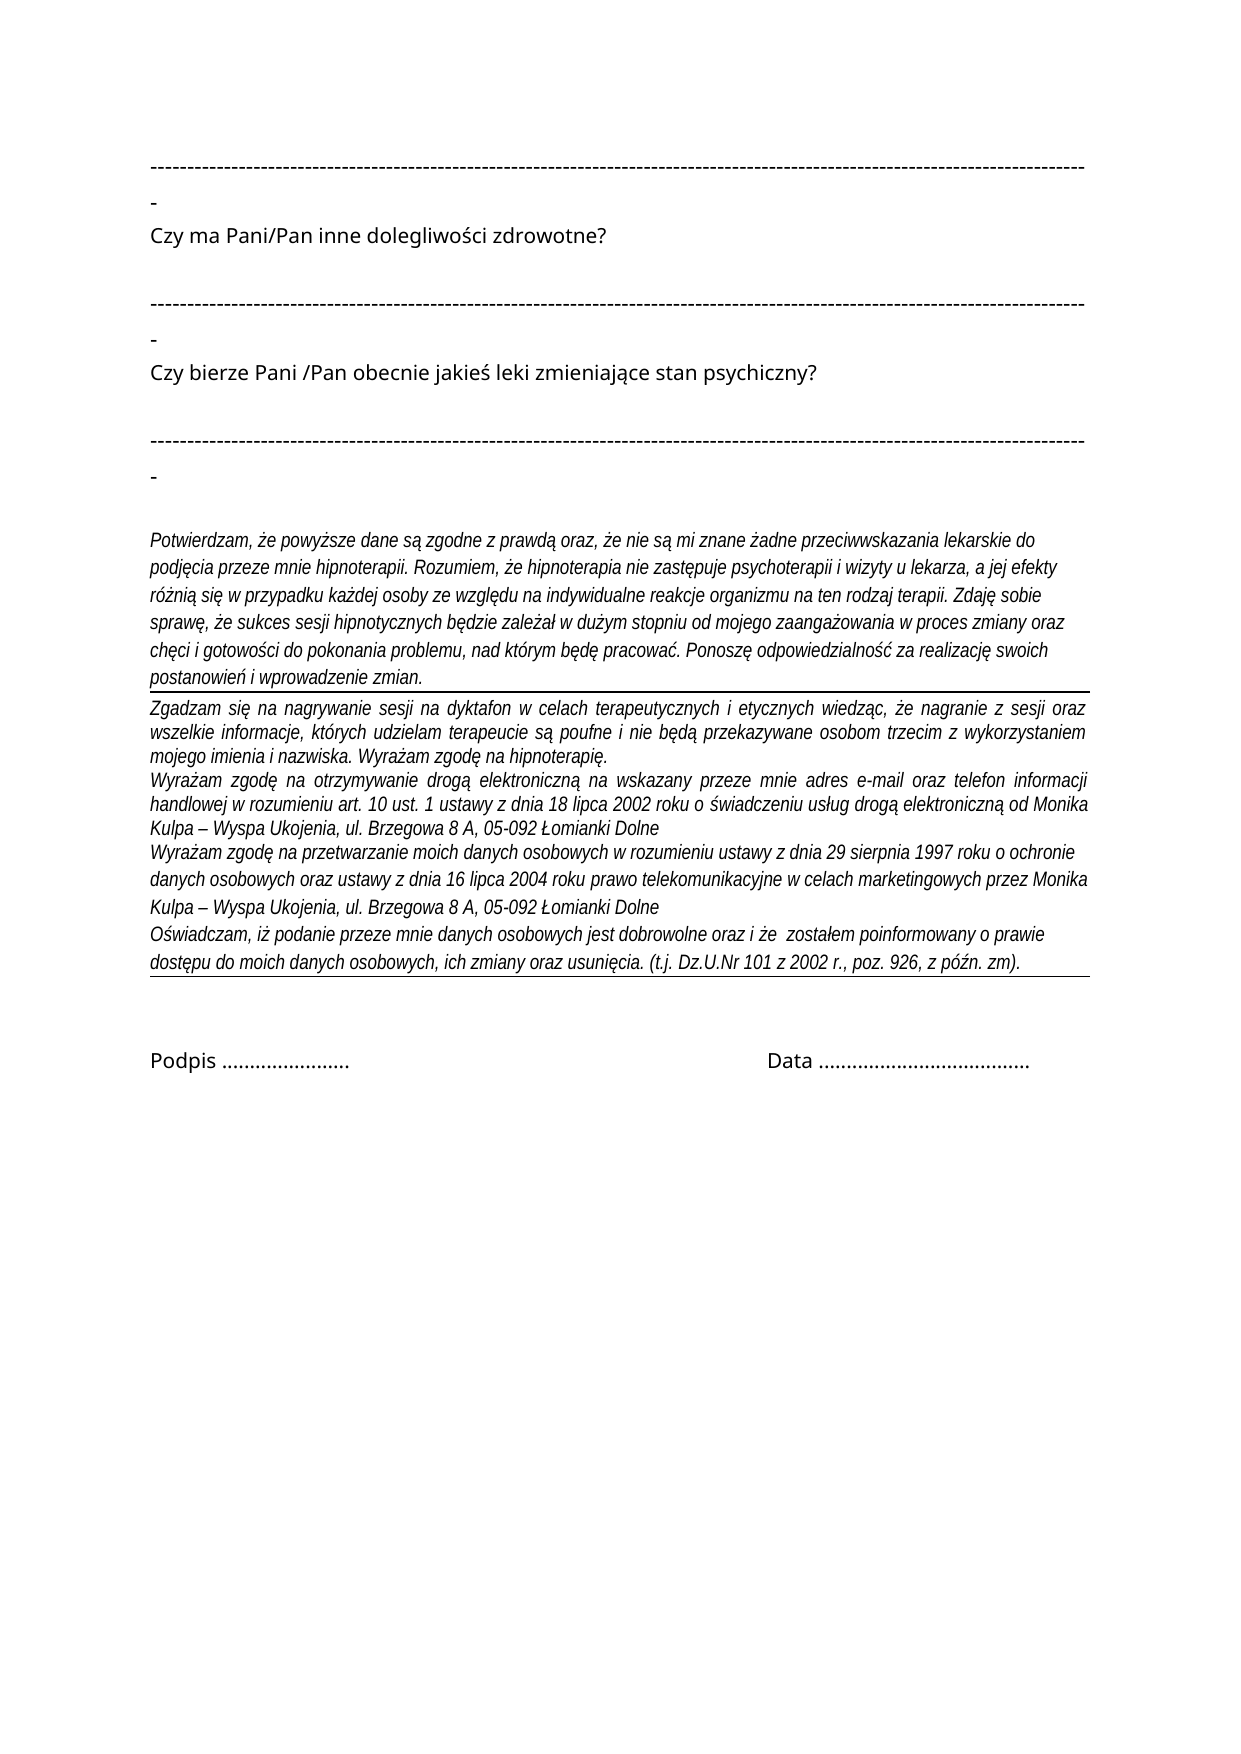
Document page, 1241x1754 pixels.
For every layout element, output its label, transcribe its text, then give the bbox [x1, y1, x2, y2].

text Zgadzam się na nagrywanie sesji na dyktafon w celach terapeutycznych i etycznych wiedząc, że nagranie z sesji oraz wszelkie informacje, których udzielam terapeucie są poufne i nie będą przekazywane osobom trzecim z wykorzystaniem mojego imienia i nazwiska. Wyrażam zgodę na hipnoterapię. [150, 696, 1090, 768]
text Podpis ....................... Data ...................................... [150, 1046, 1090, 1107]
text ­-------------------------------------------------------------------------------------------------------------------------------- Czy ma Pani/Pan inne dolegliwości zdrowotne? -------------------------------------------------------------------------------------------------------------------------------- Czy bierze Pani /Pan obecnie jakieś leki zmieniające stan psychiczny? -------------------------------------------------------------------------------------------------------------------------------- Potwierdzam, że powyższe dane są zgodne z prawdą oraz, że nie są mi znane żadne przeciwwskazania lekarskie do podjęcia przeze mnie hipnoterapii. Rozumiem, że hipnoterapia nie zastępuje psychoterapii i wizyty u lekarza, a jej efekty różnią się w przypadku każdej osoby ze względu na indywidualne reakcje organizmu na ten rodzaj terapii. Zdaję sobie sprawę, że sukces sesji hipnotycznych będzie zależał w dużym stopniu od mojego zaangażowania w proces zmiany oraz chęci i gotowości do pokonania problemu, nad którym będę pracować. Ponoszę odpowiedzialność za realizację swoich postanowień i wprowadzenie zmian. [150, 150, 1090, 691]
text Wyrażam zgodę na przetwarzanie moich danych osobowych w rozumieniu ustawy z dnia 29 sierpnia 1997 roku o ochronie danych osobowych oraz ustawy z dnia 16 lipca 2004 roku prawo telekomunikacyjne w celach marketingowych przez Monika Kulpa – Wyspa Ukojenia, ul. Brzegowa 8 A, 05-092 Łomianki Dolne Oświadczam, iż podanie przeze mnie danych osobowych jest dobrowolne oraz i że zostałem poinformowany o prawie dostępu do moich danych osobowych, ich zmiany oraz usunięcia. (t.j. Dz.U.Nr 101 z 2002 r., poz. 926, z późn. zm). [150, 840, 1090, 976]
text Wyrażam zgodę na otrzymywanie drogą elektroniczną na wskazany przeze mnie adres e-mail oraz telefon informacji handlowej w rozumieniu art. 10 ust. 1 ustawy z dnia 18 lipca 2002 roku o świadczeniu usług drogą elektroniczną od Monika Kulpa – Wyspa Ukojenia, ul. Brzegowa 8 A, 05-092 Łomianki Dolne [150, 768, 1090, 840]
